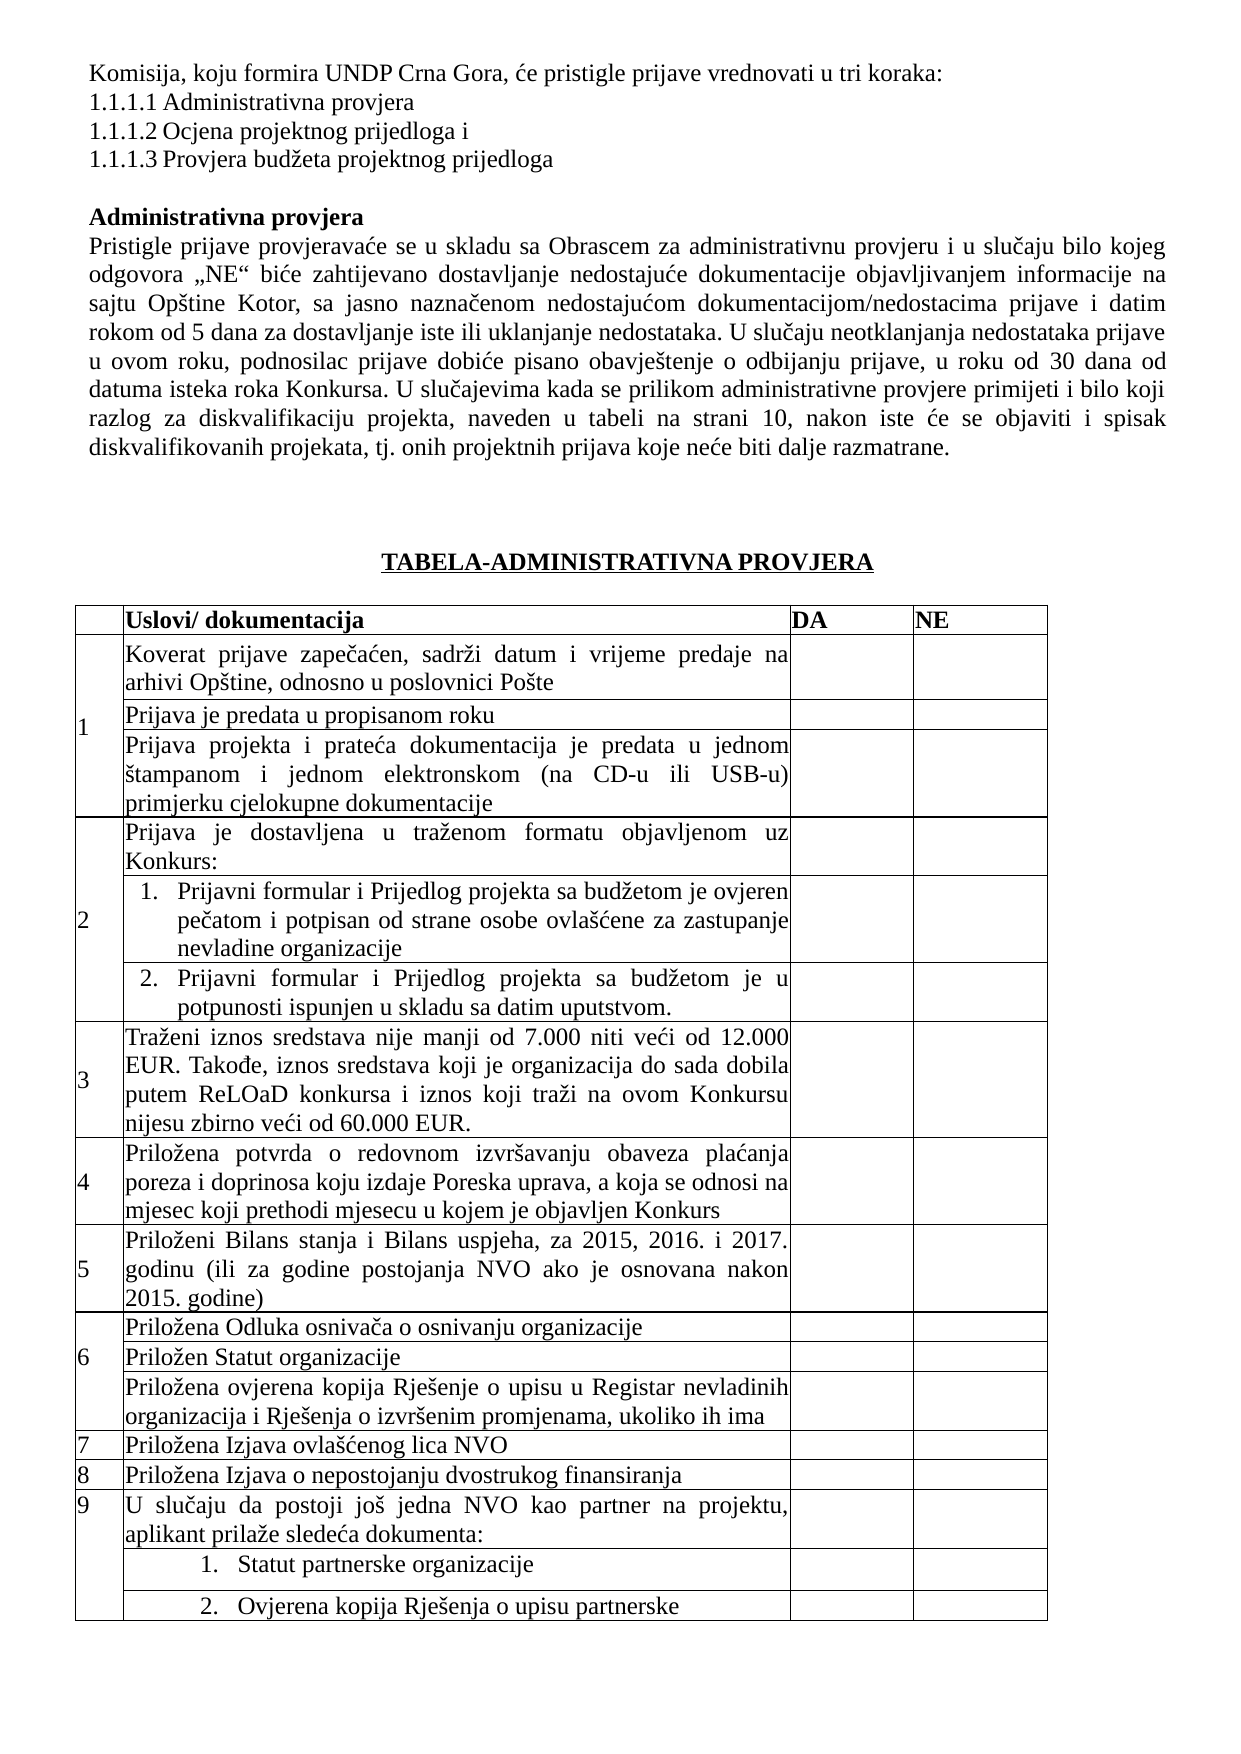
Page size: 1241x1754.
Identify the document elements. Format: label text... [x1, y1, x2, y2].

table_cell [791, 700, 913, 729]
table_cell [914, 1372, 1047, 1429]
list Administrativna provjera [89, 87, 1167, 116]
table_cell [791, 1225, 913, 1311]
table_cell [914, 700, 1047, 729]
table_cell [914, 1138, 1047, 1224]
table_cell [791, 818, 913, 875]
table_cell [791, 1591, 913, 1620]
table_cell 7 [76, 1431, 123, 1459]
table_cell [914, 818, 1047, 875]
table_cell [914, 1431, 1047, 1459]
text Komisija, koju formira UNDP Crna Gora, će pristigle prijave vrednovati u tri koraka: [89, 58, 1167, 87]
table_cell 8 [76, 1460, 123, 1489]
table_cell Prijavni formular i Prijedlog projekta sa budžetom je u potpunosti ispunjen u skladu sa datim uputstvom. [124, 963, 790, 1021]
table_cell [791, 876, 913, 962]
table_cell [791, 1431, 913, 1459]
table_cell [914, 963, 1047, 1021]
table_cell [791, 1549, 913, 1590]
table_cell Priložena ovjerena kopija Rješenje o upisu u Registar nevladinih organizacija i Rješenja o izvršenim promjenama, ukoliko ih ima [124, 1372, 790, 1429]
table_cell Prijavni formular i Prijedlog projekta sa budžetom je ovjeren pečatom i potpisan od strane osobe ovlašćene za zastupanje nevladine organizacije [124, 876, 790, 962]
table_cell Prijava je predata u propisanom roku [124, 700, 790, 729]
table_cell U slučaju da postoji još jedna NVO kao partner na projektu, aplikant prilaže sledeća dokumenta: [124, 1490, 790, 1548]
table_header Uslovi/ dokumentacija [124, 606, 790, 634]
table_cell 9 [76, 1490, 123, 1620]
list Provjera budžeta projektnog prijedloga [89, 144, 1167, 173]
table_cell Priložena Izjava ovlašćenog lica NVO [124, 1431, 790, 1459]
table_cell Priloženi Bilans stanja i Bilans uspjeha, za 2015, 2016. i 2017. godinu (ili za godine postojanja NVO ako je osnovana nakon 2015. godine) [124, 1225, 790, 1311]
table_cell 1 [76, 635, 123, 816]
list Ocjena projektnog prijedloga i [89, 116, 1167, 144]
table_cell [791, 1022, 913, 1137]
table_cell [914, 1225, 1047, 1311]
table_cell [914, 730, 1047, 816]
table_cell 5 [76, 1225, 123, 1311]
table_cell [914, 1313, 1047, 1341]
table_cell [914, 1490, 1047, 1548]
table_cell [914, 1549, 1047, 1590]
table_cell Prijava je dostavljena u traženom formatu objavljenom uz Konkurs: [124, 818, 790, 875]
table_cell Prijava projekta i prateća dokumentacija je predata u jednom štampanom i jednom elektronskom (na CD-u ili USB-u) primjerku cjelokupne dokumentacije [124, 730, 790, 816]
table_cell Priložena Izjava o nepostojanju dvostrukog finansiranja [124, 1460, 790, 1489]
text Administrativna provjera [89, 202, 1167, 231]
table_cell 2 [76, 818, 123, 1021]
table_cell [791, 1490, 913, 1548]
table_header NE [914, 606, 1047, 634]
table_cell Koverat prijave zapečaćen, sadrži datum i vrijeme predaje na arhivi Opštine, odnosno u poslovnici Pošte [124, 635, 790, 699]
table_cell [791, 730, 913, 816]
table_cell Priložena Odluka osnivača o osnivanju organizacije [124, 1313, 790, 1341]
table_cell [791, 635, 913, 699]
table_cell [914, 635, 1047, 699]
table_cell [914, 876, 1047, 962]
text TABELA-ADMINISTRATIVNA PROVJERA [89, 547, 1167, 576]
table_cell Traženi iznos sredstava nije manji od 7.000 niti veći od 12.000 EUR. Takođe, iznos sredstava koji je organizacija do sada dobila putem ReLOaD konkursa i iznos koji traži na ovom Konkursu nijesu zbirno veći od 60.000 EUR. [124, 1022, 790, 1137]
table_cell [914, 1460, 1047, 1489]
table_header DA [791, 606, 913, 634]
table_cell [914, 1022, 1047, 1137]
table_cell [914, 1591, 1047, 1620]
table_cell Priložena potvrda o redovnom izvršavanju obaveza plaćanja poreza i doprinosa koju izdaje Poreska uprava, a koja se odnosi na mjesec koji prethodi mjesecu u kojem je objavljen Konkurs [124, 1138, 790, 1224]
table_cell [791, 1460, 913, 1489]
table_cell [791, 1372, 913, 1429]
table_cell [791, 1313, 913, 1341]
table_cell [791, 963, 913, 1021]
table_header [76, 606, 123, 634]
text Pristigle prijave provjeravaće se u skladu sa Obrascem za administrativnu provjeru i u slučaju bilo kojeg odgovora „NE“ biće zahtijevano dostavljanje nedostajuće dokumentacije objavljivanjem informacije na sajtu Opštine Kotor, sa jasno naznačenom nedostajućom dokumentacijom/nedostacima prijave i datim rokom od 5 dana za dostavljanje iste ili uklanjanje nedostataka. U slučaju neotklanjanja nedostataka prijave u ovom roku, podnosilac prijave dobiće pisano obavještenje o odbijanju prijave, u roku od 30 dana od datuma isteka roka Konkursa. U slučajevima kada se prilikom administrativne provjere primijeti i bilo koji razlog za diskvalifikaciju projekta, naveden u tabeli na strani 10, nakon iste će se objaviti i spisak diskvalifikovanih projekata, tj. onih projektnih prijava koje neće biti dalje razmatrane. [89, 231, 1167, 461]
table_cell Ovjerena kopija Rješenja o upisu partnerske [124, 1591, 790, 1620]
table_cell [914, 1342, 1047, 1371]
table_cell Priložen Statut organizacije [124, 1342, 790, 1371]
table_cell 3 [76, 1022, 123, 1137]
table_cell Statut partnerske organizacije [124, 1549, 790, 1590]
table_cell [791, 1138, 913, 1224]
table_cell 4 [76, 1138, 123, 1224]
table_cell [791, 1342, 913, 1371]
table_cell 6 [76, 1313, 123, 1429]
